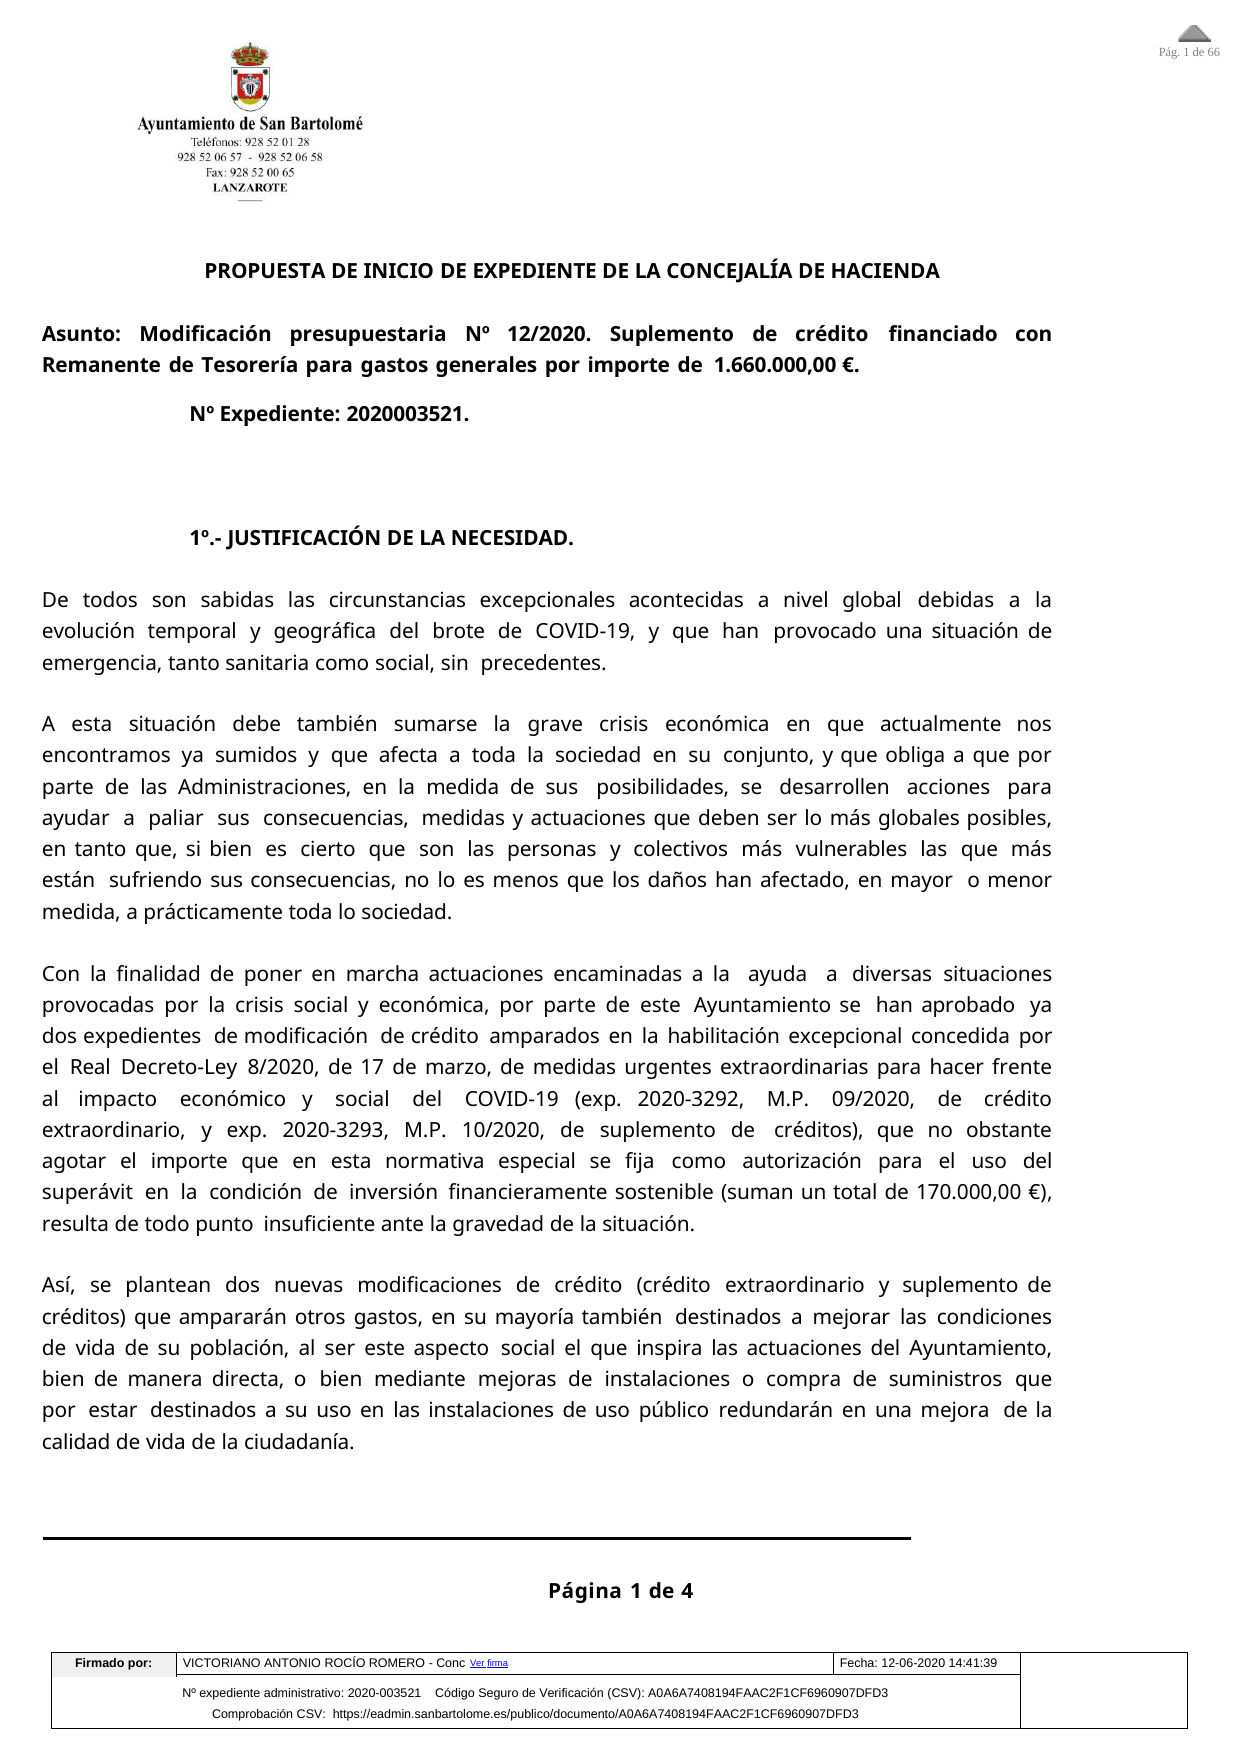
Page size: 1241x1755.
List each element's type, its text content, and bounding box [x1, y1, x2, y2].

text A esta situación debe también sumarse la grave crisis económica en que actualmente nos encontramos ya sumidos y que afecta a toda la sociedad en su conjunto, y que obliga a que por parte de las Administraciones, en la medida de sus posibilidades, se desarrollen acciones para ayudar a paliar sus consecuencias, medidas y actuaciones que deben ser lo más globales posibles, en tanto que, si bien es cierto que son las personas y colectivos más vulnerables las que más están sufriendo sus consecuencias, no lo es menos que los daños han afectado, en mayor o menor medida, a prácticamente toda lo sociedad. [42, 709, 1052, 925]
table_header VICTORIANO ANTONIO ROCÍO ROMERO - Conc Ver firma [177, 1653, 833, 1674]
text Nº Expediente: 2020003521. [189, 399, 1232, 427]
text 1º.- JUSTIFICACIÓN DE LA NECESIDAD. [189, 523, 1232, 552]
table_header Fecha: 12-06-2020 14:41:39 [834, 1653, 1020, 1674]
table_header [1021, 1653, 1187, 1728]
table_cell Nº expediente administrativo: 2020-003521 Código Seguro de Verificación (CSV): A0A6A7408194FAAC2F1CF6960907DFD3 Comprobación CSV: https://eadmin.sanbartolome.es/publico/documento/A0A6A7408194FAAC2F1CF6960907DFD3 [52, 1675, 1020, 1728]
text Asunto: Modificación presupuestaria Nº 12/2020. Suplemento de crédito financiado con Remanente de Tesorería para gastos generales por importe de 1.660.000,00 €. [42, 319, 1052, 379]
text De todos son sabidas las circunstancias excepcionales acontecidas a nivel global debidas a la evolución temporal y geográfica del brote de COVID-19, y que han provocado una situación de emergencia, tanto sanitaria como social, sin precedentes. [42, 585, 1052, 676]
text PROPUESTA DE INICIO DE EXPEDIENTE DE LA CONCEJALÍA DE HACIENDA [204, 256, 1232, 285]
text Con la finalidad de poner en marcha actuaciones encaminadas a la ayuda a diversas situaciones provocadas por la crisis social y económica, por parte de este Ayuntamiento se han aprobado ya dos expedientes de modificación de crédito amparados en la habilitación excepcional concedida por el Real Decreto-Ley 8/2020, de 17 de marzo, de medidas urgentes extraordinarias para hacer frente al impacto económico y social del COVID-19 (exp. 2020-3292, M.P. 09/2020, de crédito extraordinario, y exp. 2020-3293, M.P. 10/2020, de suplemento de créditos), que no obstante agotar el importe que en esta normativa especial se fija como autorización para el uso del superávit en la condición de inversión financieramente sostenible (suman un total de 170.000,00 €), resulta de todo punto insuficiente ante la gravedad de la situación. [42, 959, 1053, 1237]
text Así, se plantean dos nuevas modificaciones de crédito (crédito extraordinario y suplemento de créditos) que ampararán otros gastos, en su mayoría también destinados a mejorar las condiciones de vida de su población, al ser este aspecto social el que inspira las actuaciones del Ayuntamiento, bien de manera directa, o bien mediante mejoras de instalaciones o compra de suministros que por estar destinados a su uso en las instalaciones de uso público redundarán en una mejora de la calidad de vida de la ciudadanía. [42, 1271, 1052, 1455]
text Página 1 de 4 [323, 1576, 918, 1604]
table_header Firmado por: [52, 1653, 176, 1674]
